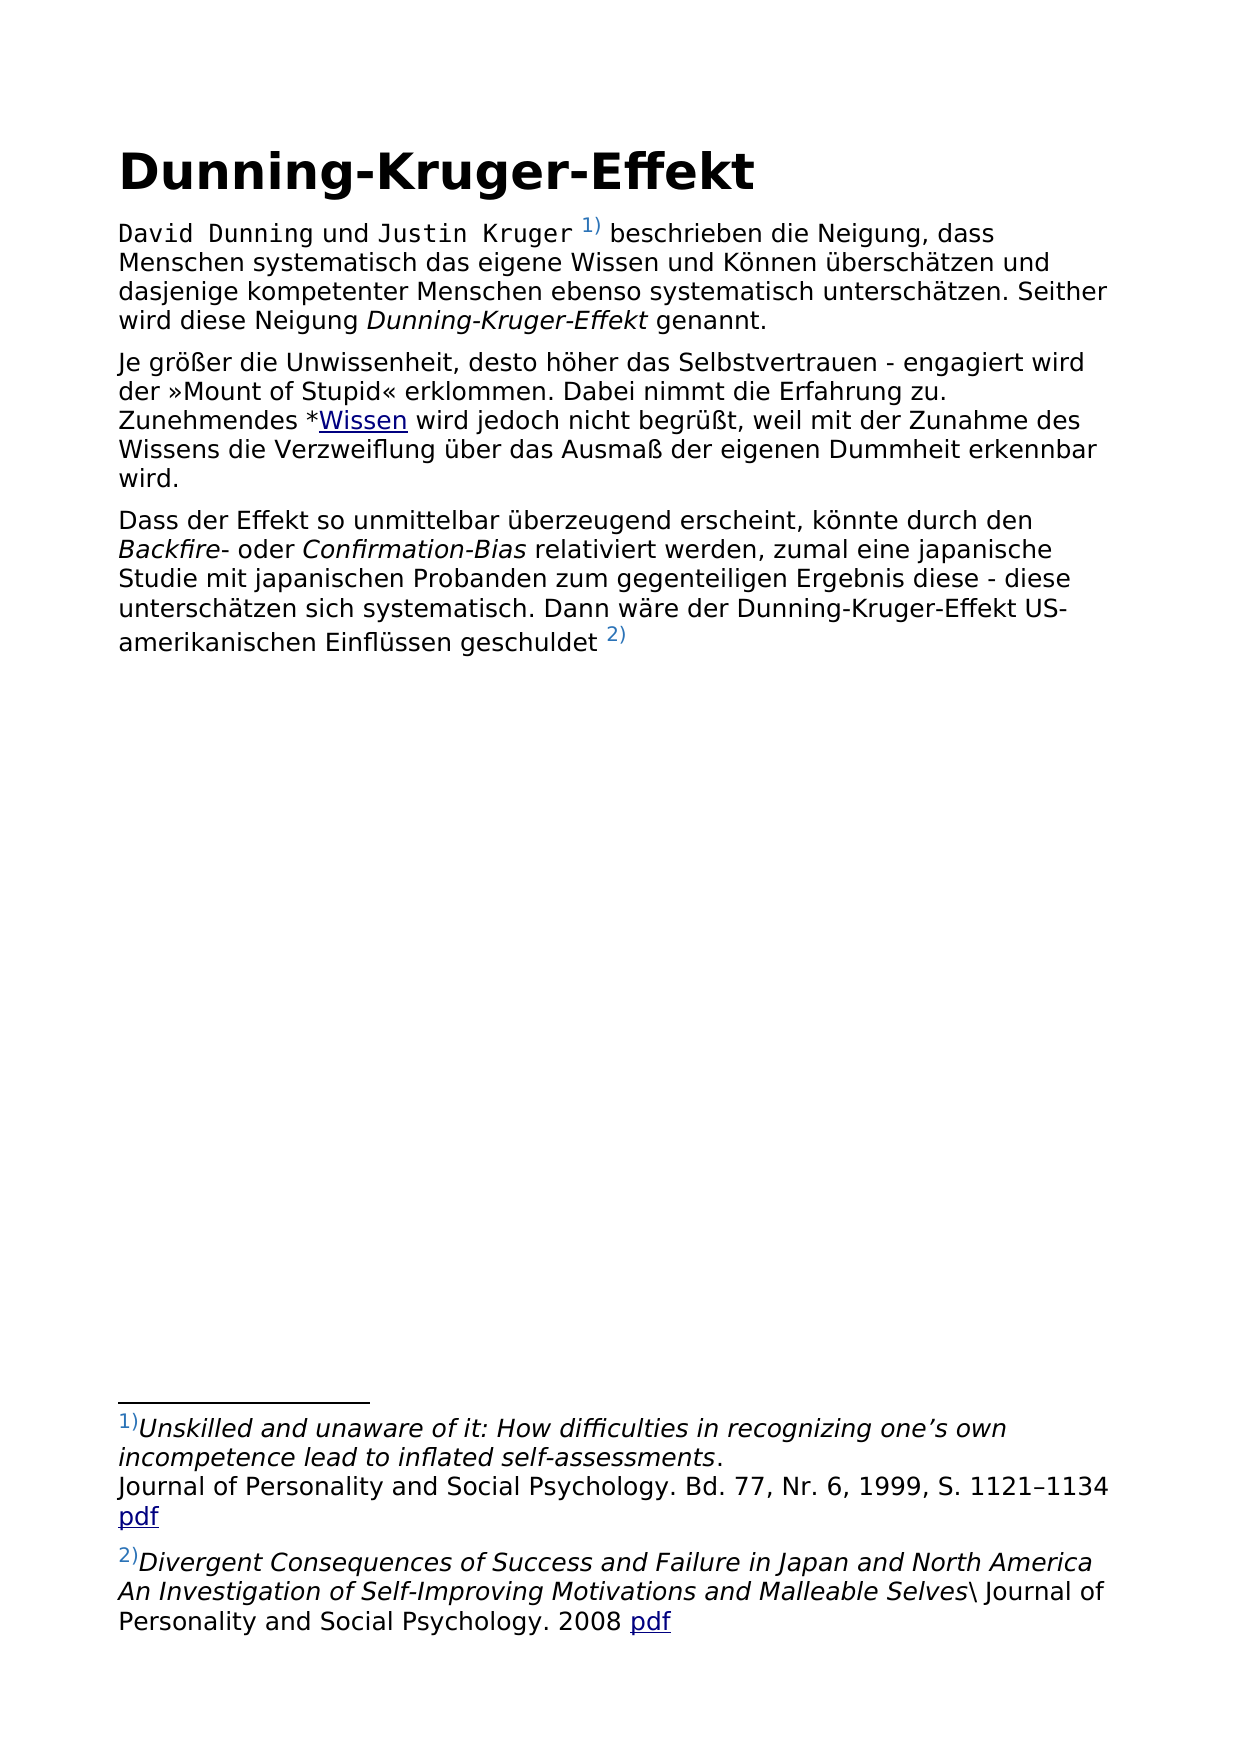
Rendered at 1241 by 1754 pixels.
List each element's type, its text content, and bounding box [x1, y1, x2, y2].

text David Dunning und Justin Kruger beschrieben die Neigung, dass Menschen systematisch das eigene Wissen und Können überschätzen und dasjenige kompetenter Menschen ebenso systematisch unterschätzen. Seither wird diese Neigung Dunning-Kruger-Effekt genannt. [118, 214, 1122, 335]
text Je größer die Unwissenheit, desto höher das Selbstvertrauen - engagiert wird der »Mount of Stupid« erklommen. Dabei nimmt die Erfahrung zu. Zunehmendes *Wissen wird jedoch nicht begrüßt, weil mit der Zunahme des Wissens die Verzweiflung über das Ausmaß der eigenen Dummheit erkennbar wird. [118, 348, 1122, 494]
text Dass der Effekt so unmittelbar überzeugend erscheint, könnte durch den Backfire- oder Confirmation-Bias relativiert werden, zumal eine japanische Studie mit japanischen Probanden zum gegenteiligen Ergebnis diese - diese unterschätzen sich systematisch. Dann wäre der Dunning-Kruger-Effekt US-amerikanischen Einflüssen geschuldet [118, 506, 1122, 657]
text Unskilled and unaware of it: How difficulties in recognizing one’s own incompetence lead to inflated self-assessments. Journal of Personality and Social Psychology. Bd. 77, Nr. 6, 1999, S. 1121–1134 pdf [118, 1409, 1122, 1531]
subtitle Dunning-Kruger-Effekt [118, 143, 1122, 201]
text Divergent Consequences of Success and Failure in Japan and North America An Investigation of Self-Improving Motivations and Malleable Selves\ Journal of Personality and Social Psychology. 2008 pdf [118, 1543, 1122, 1636]
